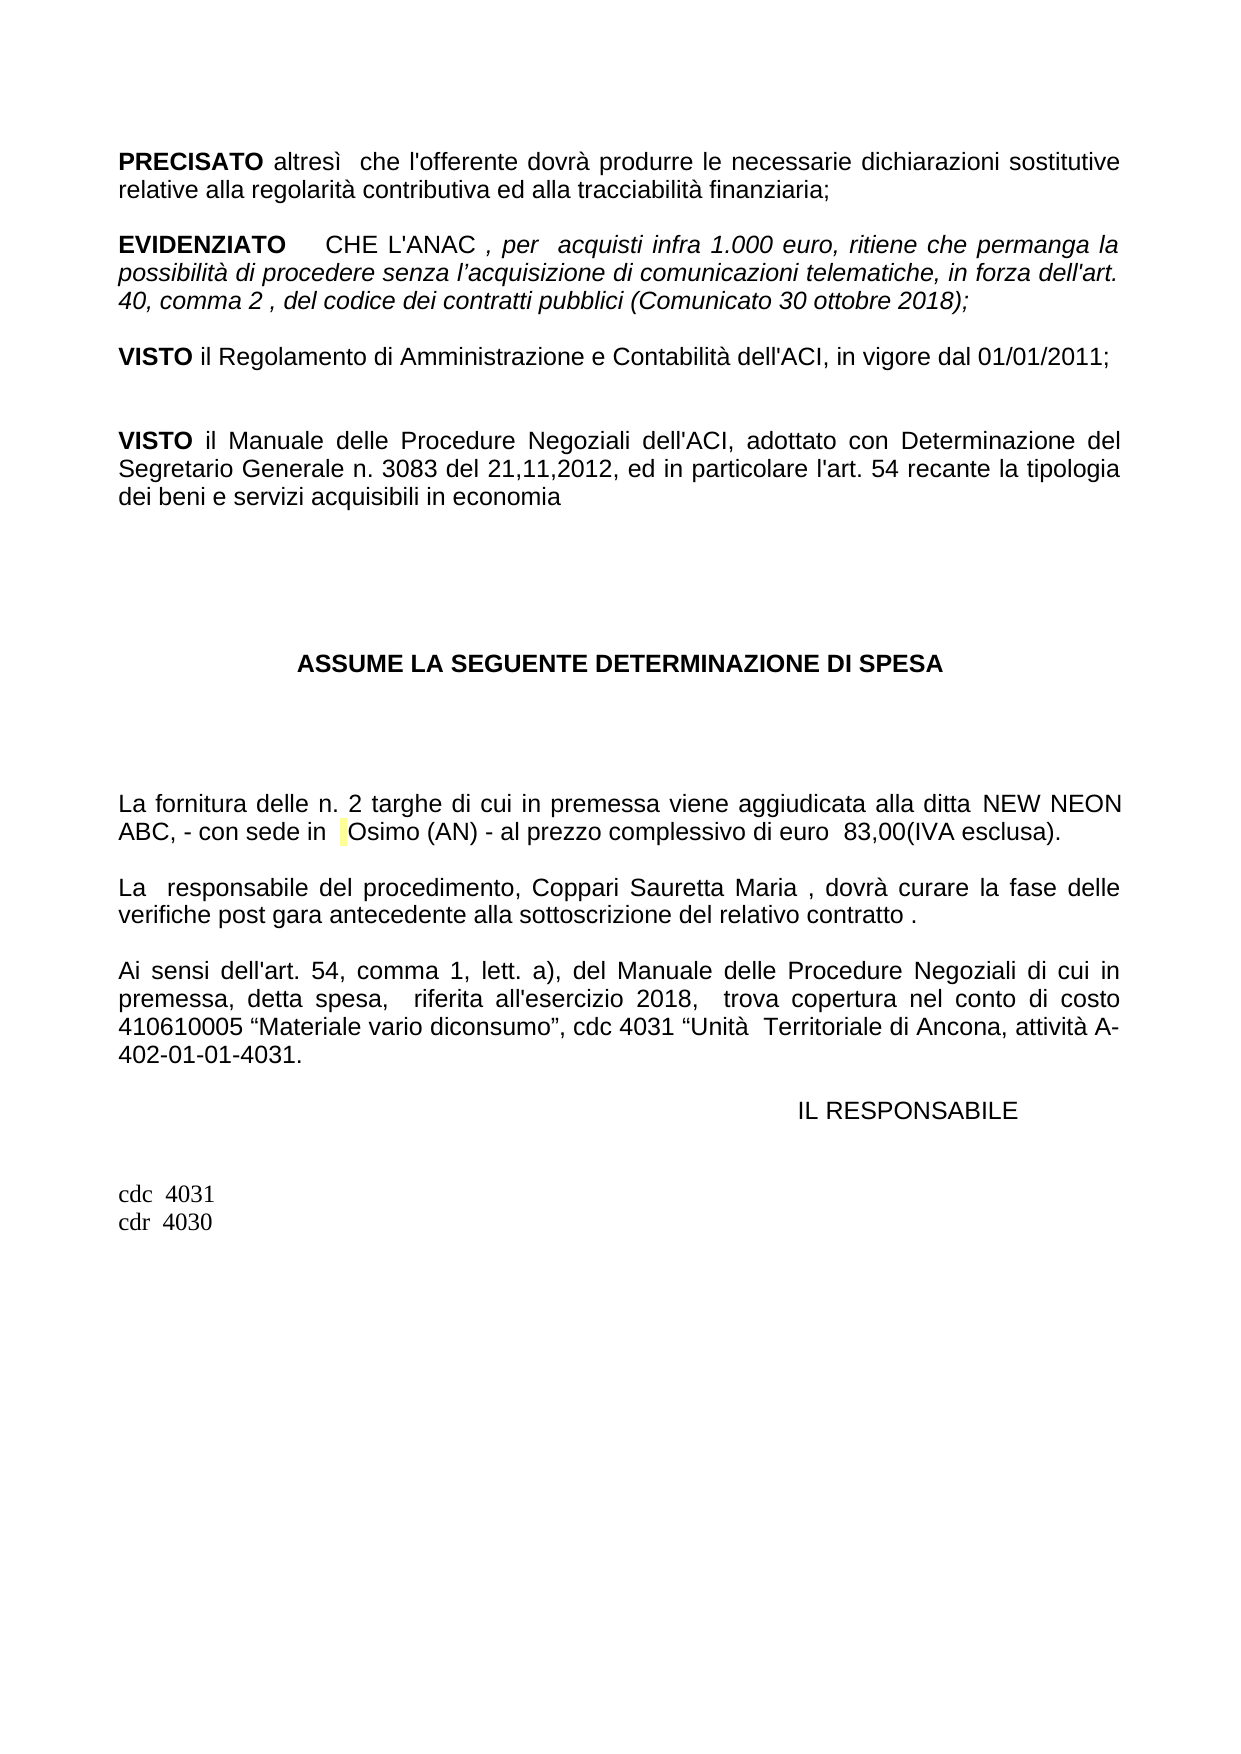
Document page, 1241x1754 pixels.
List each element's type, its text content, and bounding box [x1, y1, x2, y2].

text IL RESPONSABILE [118, 1097, 1122, 1125]
text EVIDENZIATO CHE L'ANAC , per acquisti infra 1.000 euro, ritiene che permanga la possibilità di procedere senza l’acquisizione di comunicazioni telematiche, in forza dell'art. 40, comma 2 , del codice dei contratti pubblici (Comunicato 30 ottobre 2018); [118, 231, 1122, 315]
subtitle VISTO il Regolamento di Amministrazione e Contabilità dell'ACI, in vigore dal 01/01/2011; [118, 343, 1122, 371]
subtitle VISTO il Manuale delle Procedure Negoziali dell'ACI, adottato con Determinazione del Segretario Generale n. 3083 del 21,11,2012, ed in particolare l'art. 54 recante la tipologia dei beni e servizi acquisibili in economia [118, 427, 1122, 511]
text PRECISATO altresì che l'offerente dovrà produrre le necessarie dichiarazioni sostitutive relative alla regolarità contributiva ed alla tracciabilità finanziaria; [118, 148, 1122, 203]
subtitle ASSUME LA SEGUENTE DETERMINAZIONE DI SPESA [118, 650, 1122, 678]
text La fornitura delle n. 2 targhe di cui in premessa viene aggiudicata alla ditta NEW NEON ABC, - con sede in Osimo (AN) - al prezzo complessivo di euro 83,00(IVA esclusa). [118, 790, 1122, 846]
text La responsabile del procedimento, Coppari Sauretta Maria , dovrà curare la fase delle verifiche post gara antecedente alla sottoscrizione del relativo contratto . [118, 873, 1122, 929]
text Ai sensi dell'art. 54, comma 1, lett. a), del Manuale delle Procedure Negoziali di cui in premessa, detta spesa, riferita all'esercizio 2018, trova copertura nel conto di costo 410610005 “Materiale vario diconsumo”, cdc 4031 “Unità Territoriale di Ancona, attività A-402-01-01-4031. [118, 957, 1122, 1069]
text cdc 4031 [118, 1180, 1122, 1208]
text cdr 4030 [118, 1208, 1122, 1236]
